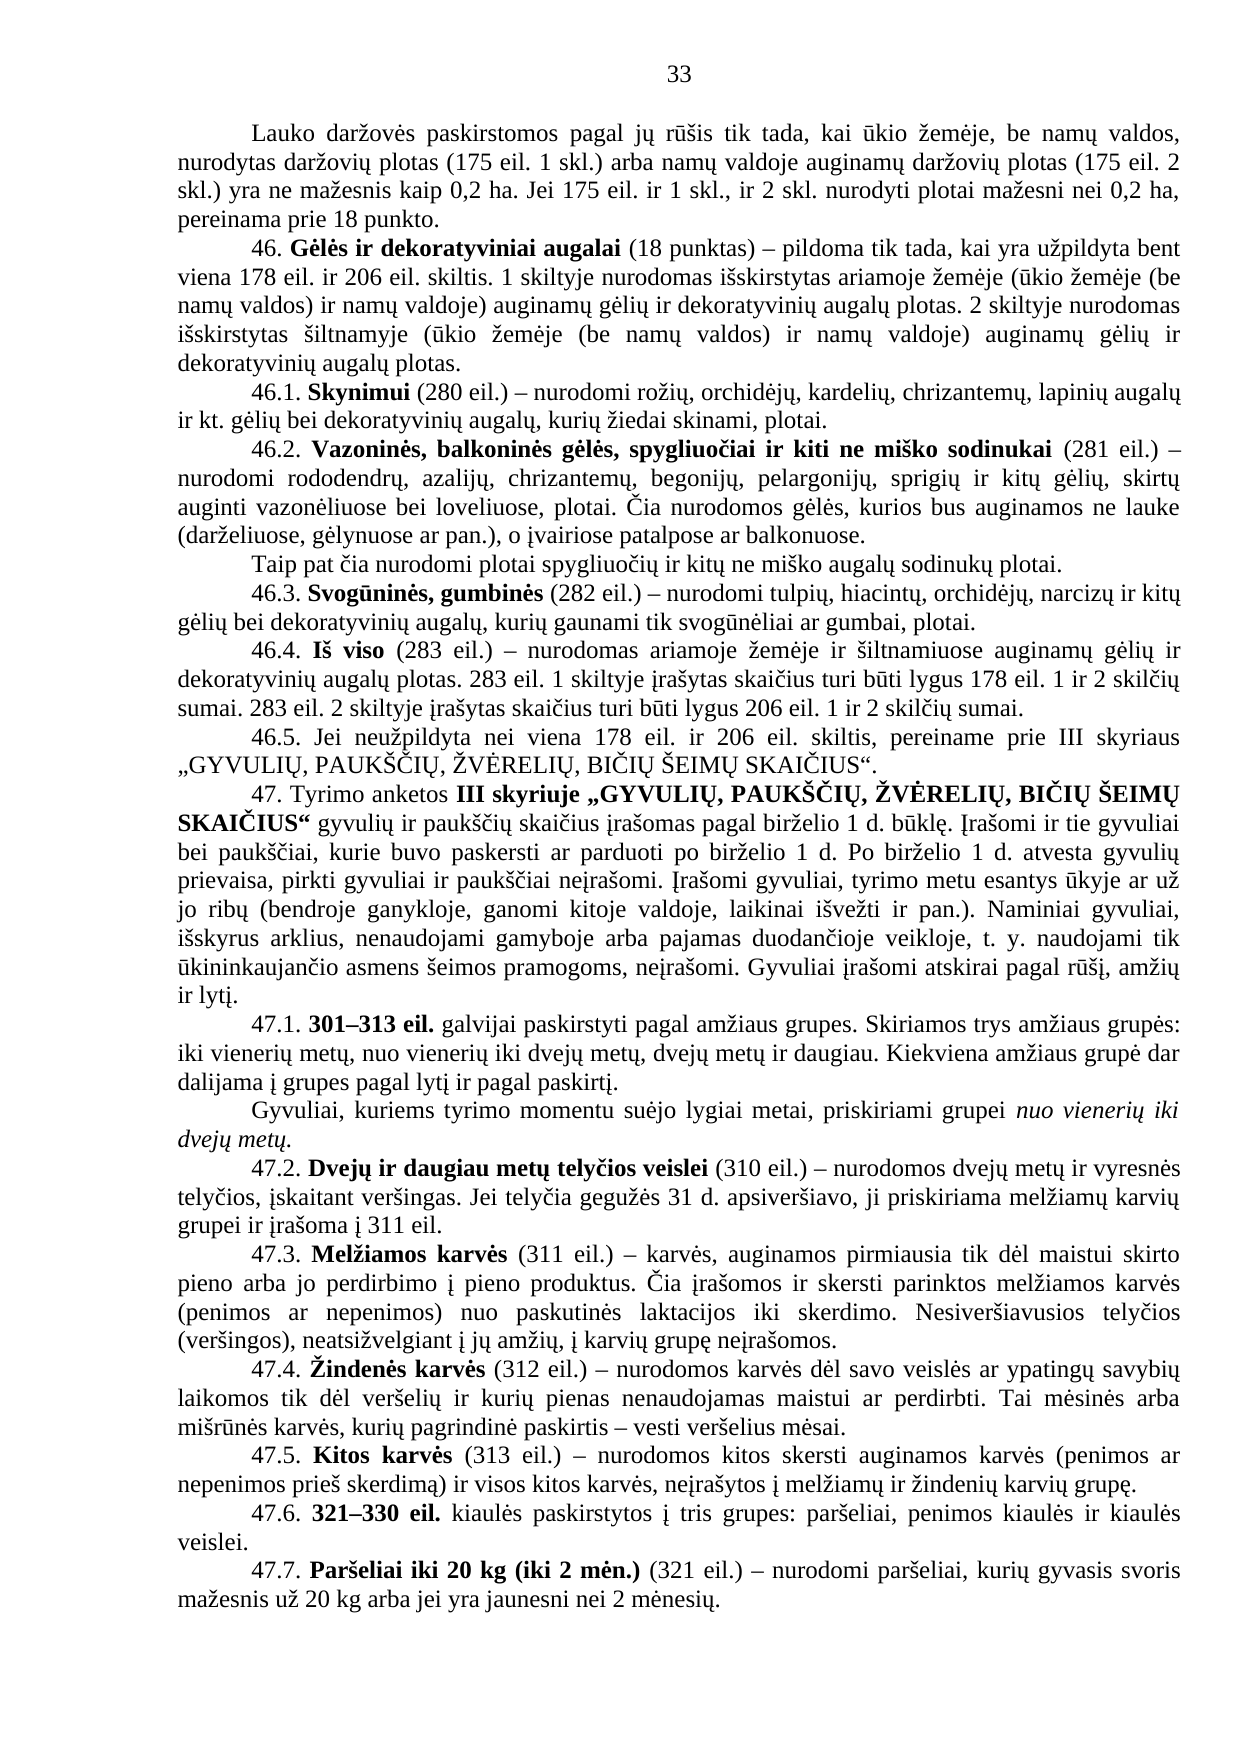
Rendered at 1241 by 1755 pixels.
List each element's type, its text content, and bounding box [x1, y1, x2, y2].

text 46. Gėlės ir dekoratyviniai augalai (18 punktas) – pildoma tik tada, kai yra užpildyta bent viena 178 eil. ir 206 eil. skiltis. 1 skiltyje nurodomas išskirstytas ariamoje žemėje (ūkio žemėje (be namų valdos) ir namų valdoje) auginamų gėlių ir dekoratyvinių augalų plotas. 2 skiltyje nurodomas išskirstytas šiltnamyje (ūkio žemėje (be namų valdos) ir namų valdoje) auginamų gėlių ir dekoratyvinių augalų plotas. [177, 233, 1181, 377]
text 47.5. Kitos karvės (313 eil.) – nurodomos kitos skersti auginamos karvės (penimos ar nepenimos prieš skerdimą) ir visos kitos karvės, neįrašytos į melžiamų ir žindenių karvių grupę. [177, 1441, 1181, 1498]
text 46.1. Skynimui (280 eil.) – nurodomi rožių, orchidėjų, kardelių, chrizantemų, lapinių augalų ir kt. gėlių bei dekoratyvinių augalų, kurių žiedai skinami, plotai. [177, 377, 1181, 434]
text 47. Tyrimo anketos III skyriuje „GYVULIŲ, PAUKŠČIŲ, ŽVĖRELIŲ, BIČIŲ ŠEIMŲ SKAIČIUS“ gyvulių ir paukščių skaičius įrašomas pagal birželio 1 d. būklę. Įrašomi ir tie gyvuliai bei paukščiai, kurie buvo paskersti ar parduoti po birželio 1 d. Po birželio 1 d. atvesta gyvulių prievaisa, pirkti gyvuliai ir paukščiai neįrašomi. Įrašomi gyvuliai, tyrimo metu esantys ūkyje ar už jo ribų (bendroje ganykloje, ganomi kitoje valdoje, laikinai išvežti ir pan.). Naminiai gyvuliai, išskyrus arklius, nenaudojami gamyboje arba pajamas duodančioje veikloje, t. y. naudojami tik ūkininkaujančio asmens šeimos pramogoms, neįrašomi. Gyvuliai įrašomi atskirai pagal rūšį, amžių ir lytį. [177, 779, 1181, 1009]
text 47.6. 321–330 eil. kiaulės paskirstytos į tris grupes: paršeliai, penimos kiaulės ir kiaulės veislei. [177, 1498, 1181, 1556]
text 47.1. 301–313 eil. galvijai paskirstyti pagal amžiaus grupes. Skiriamos trys amžiaus grupės: iki vienerių metų, nuo vienerių iki dvejų metų, dvejų metų ir daugiau. Kiekviena amžiaus grupė dar dalijama į grupes pagal lytį ir pagal paskirtį. [177, 1009, 1181, 1096]
text Taip pat čia nurodomi plotai spygliuočių ir kitų ne miško augalų sodinukų plotai. [177, 549, 1181, 578]
text Lauko daržovės paskirstomos pagal jų rūšis tik tada, kai ūkio žemėje, be namų valdos, nurodytas daržovių plotas (175 eil. 1 skl.) arba namų valdoje auginamų daržovių plotas (175 eil. 2 skl.) yra ne mažesnis kaip 0,2 ha. Jei 175 eil. ir 1 skl., ir 2 skl. nurodyti plotai mažesni nei 0,2 ha, pereinama prie 18 punkto. [177, 118, 1181, 233]
text Gyvuliai, kuriems tyrimo momentu suėjo lygiai metai, priskiriami grupei nuo vienerių iki dvejų metų. [177, 1096, 1181, 1153]
text 46.5. Jei neužpildyta nei viena 178 eil. ir 206 eil. skiltis, pereiname prie III skyriaus „GYVULIŲ, PAUKŠČIŲ, ŽVĖRELIŲ, BIČIŲ ŠEIMŲ SKAIČIUS“. [177, 722, 1181, 779]
text 47.7. Paršeliai iki 20 kg (iki 2 mėn.) (321 eil.) – nurodomi paršeliai, kurių gyvasis svoris mažesnis už 20 kg arba jei yra jaunesni nei 2 mėnesių. [177, 1556, 1181, 1613]
text 46.3. Svogūninės, gumbinės (282 eil.) – nurodomi tulpių, hiacintų, orchidėjų, narcizų ir kitų gėlių bei dekoratyvinių augalų, kurių gaunami tik svogūnėliai ar gumbai, plotai. [177, 578, 1181, 636]
text 47.3. Melžiamos karvės (311 eil.) – karvės, auginamos pirmiausia tik dėl maistui skirto pieno arba jo perdirbimo į pieno produktus. Čia įrašomos ir skersti parinktos melžiamos karvės (penimos ar nepenimos) nuo paskutinės laktacijos iki skerdimo. Nesiveršiavusios telyčios (veršingos), neatsižvelgiant į jų amžių, į karvių grupę neįrašomos. [177, 1239, 1181, 1354]
text 46.4. Iš viso (283 eil.) – nurodomas ariamoje žemėje ir šiltnamiuose auginamų gėlių ir dekoratyvinių augalų plotas. 283 eil. 1 skiltyje įrašytas skaičius turi būti lygus 178 eil. 1 ir 2 skilčių sumai. 283 eil. 2 skiltyje įrašytas skaičius turi būti lygus 206 eil. 1 ir 2 skilčių sumai. [177, 636, 1181, 722]
text 46.2. Vazoninės, balkoninės gėlės, spygliuočiai ir kiti ne miško sodinukai (281 eil.) – nurodomi rododendrų, azalijų, chrizantemų, begonijų, pelargonijų, sprigių ir kitų gėlių, skirtų auginti vazonėliuose bei loveliuose, plotai. Čia nurodomos gėlės, kurios bus auginamos ne lauke (darželiuose, gėlynuose ar pan.), o įvairiose patalpose ar balkonuose. [177, 434, 1181, 549]
text 47.4. Žindenės karvės (312 eil.) – nurodomos karvės dėl savo veislės ar ypatingų savybių laikomos tik dėl veršelių ir kurių pienas nenaudojamas maistui ar perdirbti. Tai mėsinės arba mišrūnės karvės, kurių pagrindinė paskirtis – vesti veršelius mėsai. [177, 1354, 1181, 1441]
text 47.2. Dvejų ir daugiau metų telyčios veislei (310 eil.) – nurodomos dvejų metų ir vyresnės telyčios, įskaitant veršingas. Jei telyčia gegužės 31 d. apsiveršiavo, ji priskiriama melžiamų karvių grupei ir įrašoma į 311 eil. [177, 1153, 1181, 1239]
